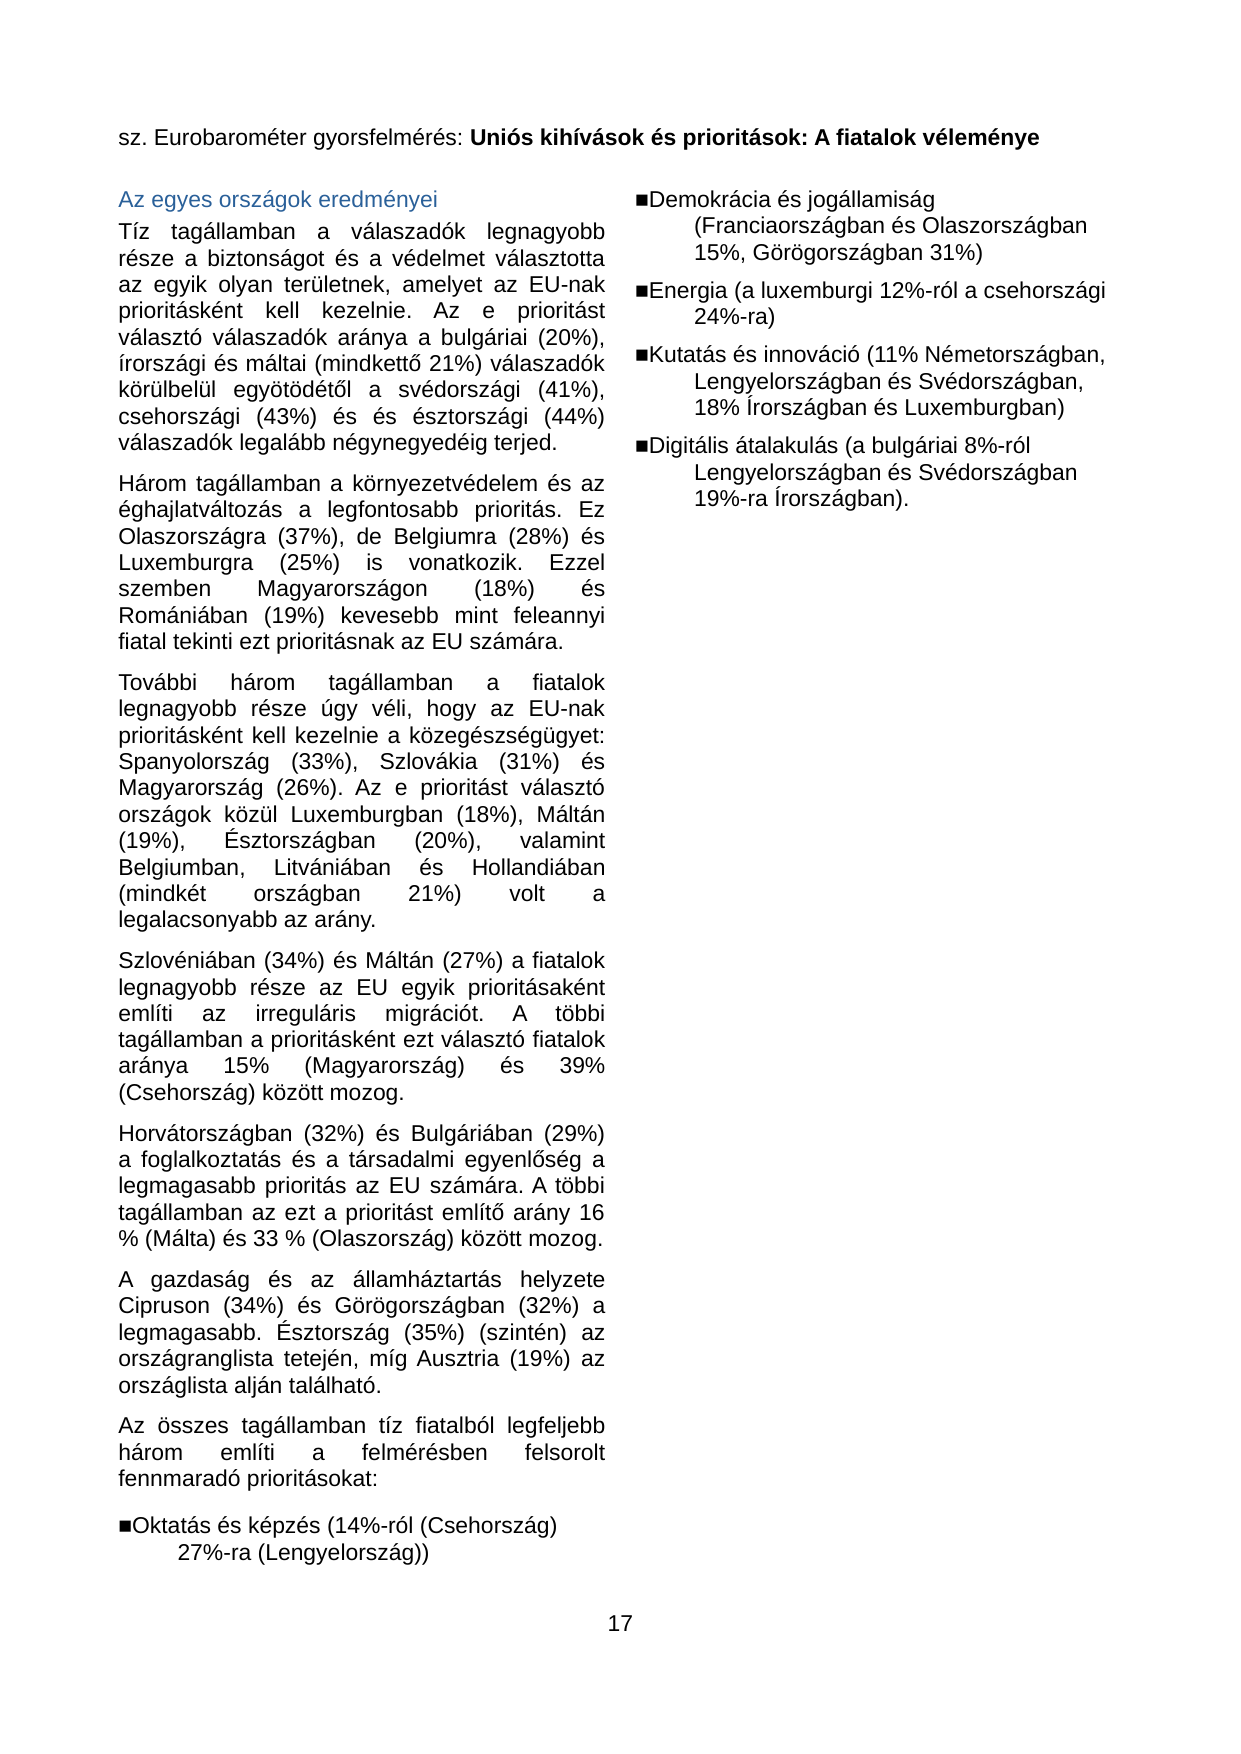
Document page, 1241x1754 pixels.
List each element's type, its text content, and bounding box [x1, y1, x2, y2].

text ■Kutatás és innováció (11% Németországban, Lengyelországban és Svédországban, 18% Írországban és Luxemburgban) [635, 341, 1122, 420]
text A gazdaság és az államháztartás helyzete Cipruson (34%) és Görögországban (32%) a legmagasabb. Észtország (35%) (szintén) az országranglista tetején, míg Ausztria (19%) az országlista alján található. [118, 1266, 605, 1398]
text ■Oktatás és képzés (14%-ról (Csehország) 27%-ra (Lengyelország)) [118, 1512, 605, 1565]
text ■Digitális átalakulás (a bulgáriai 8%-ról Lengyelországban és Svédországban 19%-ra Írországban). [635, 432, 1122, 511]
text ■Energia (a luxemburgi 12%-ról a csehországi 24%-ra) [635, 277, 1122, 329]
text ■Demokrácia és jogállamiság (Franciaországban és Olaszországban 15%, Görögországban 31%) [635, 186, 1122, 265]
text Három tagállamban a környezetvédelem és az éghajlatváltozás a legfontosabb prioritás. Ez Olaszországra (37%), de Belgiumra (28%) és Luxemburgra (25%) is vonatkozik. Ezzel szemben Magyarországon (18%) és Romániában (19%) kevesebb mint feleannyi fiatal tekinti ezt prioritásnak az EU számára. [118, 470, 605, 654]
text További három tagállamban a fiatalok legnagyobb része úgy véli, hogy az EU-nak prioritásként kell kezelnie a közegészségügyet: Spanyolország (33%), Szlovákia (31%) és Magyarország (26%). Az e prioritást választó országok közül Luxemburgban (18%), Máltán (19%), Észtországban (20%), valamint Belgiumban, Litvániában és Hollandiában (mindkét országban 21%) volt a legalacsonyabb az arány. [118, 669, 605, 932]
text Tíz tagállamban a válaszadók legnagyobb része a biztonságot és a védelmet választotta az egyik olyan területnek, amelyet az EU-nak prioritásként kell kezelnie. Az e prioritást választó válaszadók aránya a bulgáriai (20%), írországi és máltai (mindkettő 21%) válaszadók körülbelül egyötödétől a svédországi (41%), csehországi (43%) és és észtországi (44%) válaszadók legalább négynegyedéig terjed. [118, 218, 605, 455]
text Az egyes országok eredményei [118, 186, 605, 212]
text Szlovéniában (34%) és Máltán (27%) a fiatalok legnagyobb része az EU egyik prioritásaként említi az irreguláris migrációt. A többi tagállamban a prioritásként ezt választó fiatalok aránya 15% (Magyarország) és 39% (Csehország) között mozog. [118, 947, 605, 1105]
text Horvátországban (32%) és Bulgáriában (29%) a foglalkoztatás és a társadalmi egyenlőség a legmagasabb prioritás az EU számára. A többi tagállamban az ezt a prioritást említő arány 16 % (Málta) és 33 % (Olaszország) között mozog. [118, 1120, 605, 1252]
text Az összes tagállamban tíz fiatalból legfeljebb három említi a felmérésben felsorolt fennmaradó prioritásokat: [118, 1412, 605, 1492]
